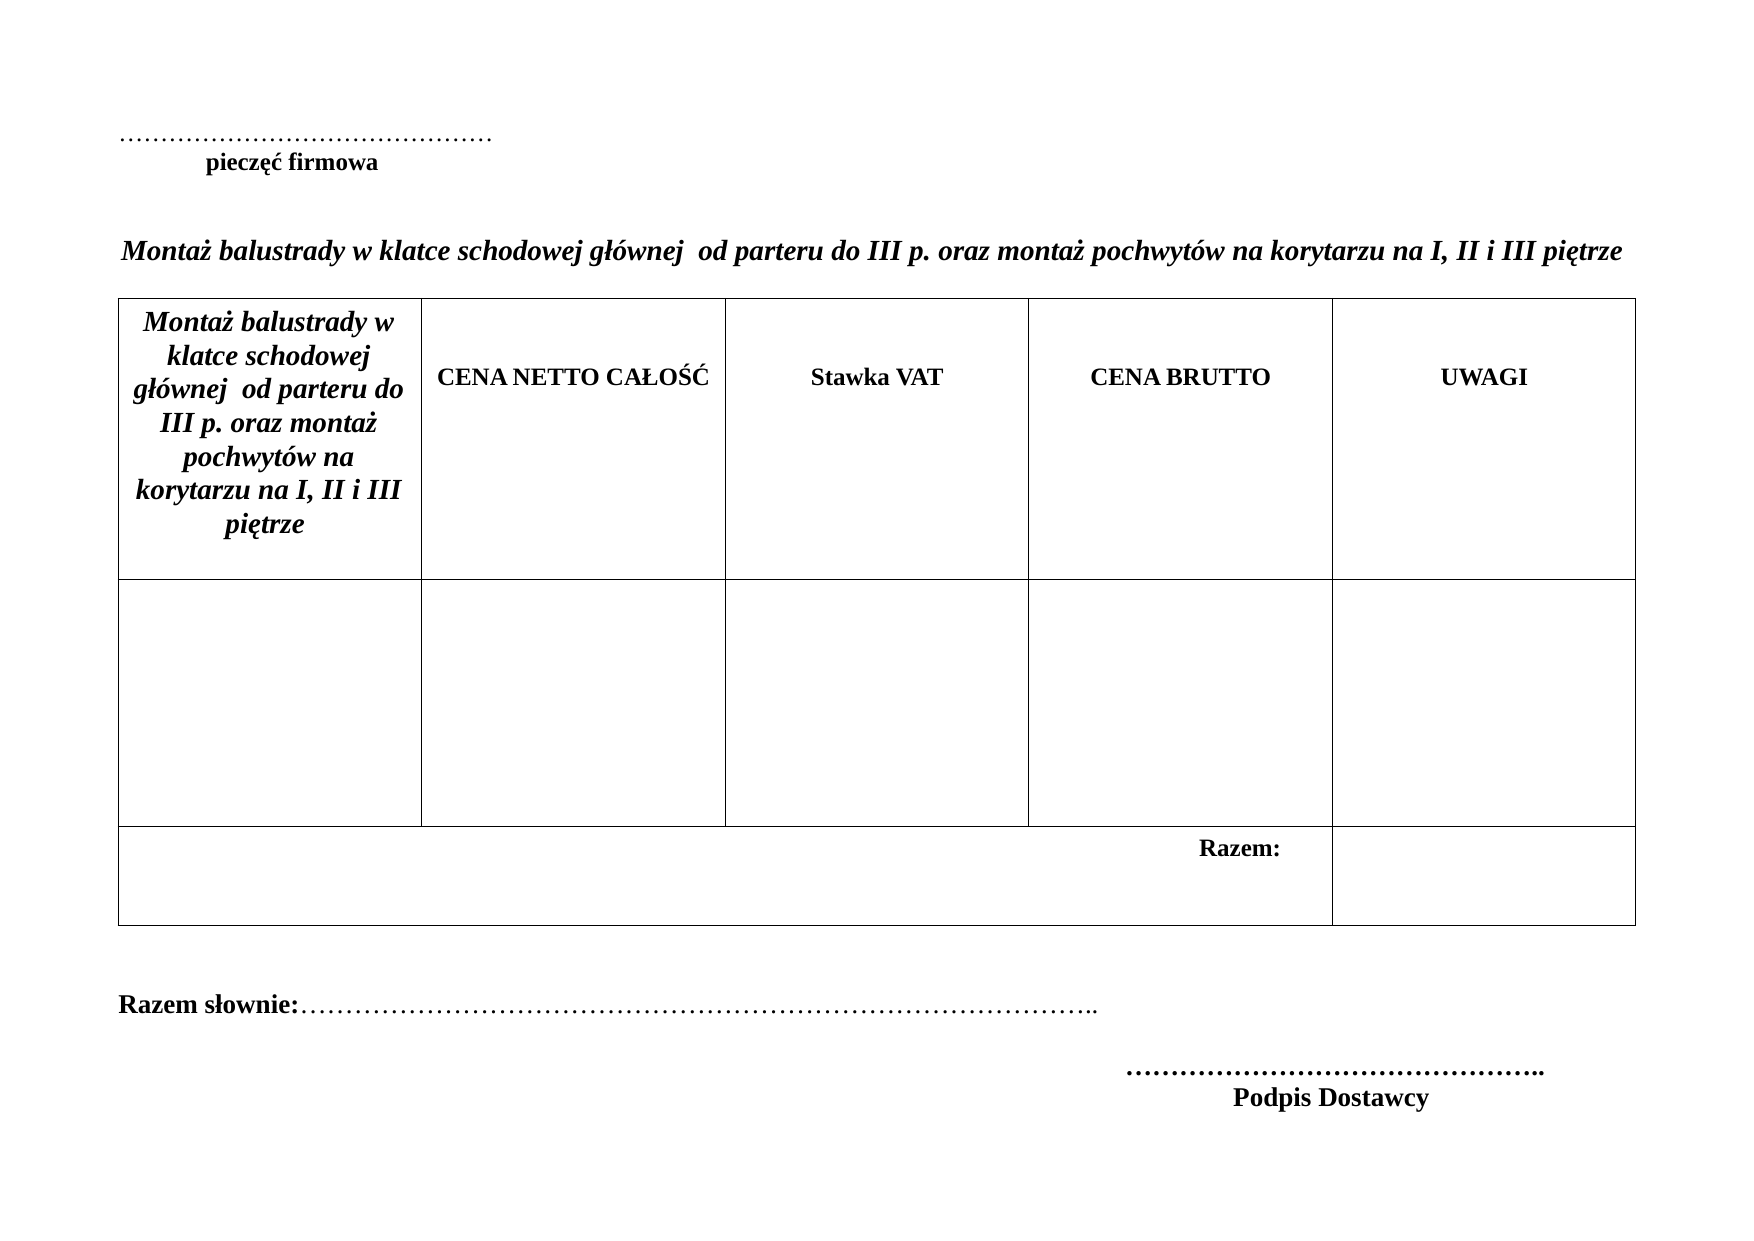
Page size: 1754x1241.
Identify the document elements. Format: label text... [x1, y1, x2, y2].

table_cell [1333, 580, 1635, 826]
table_cell [1029, 580, 1332, 826]
text Montaż balustrady w klatce schodowej głównej od parteru do III p. oraz montaż pochwytów na korytarzu na I, II i III piętrze [118, 233, 1636, 267]
table_header UWAGI [1333, 299, 1635, 579]
text ……………………………………….. [118, 1050, 1636, 1081]
table_header CENA NETTO CAŁOŚĆ [422, 299, 725, 579]
table_cell [1333, 827, 1635, 925]
table_cell [422, 580, 725, 826]
table_header CENA BRUTTO [1029, 299, 1332, 579]
text Podpis Dostawcy [118, 1081, 1636, 1113]
table_cell [726, 580, 1028, 826]
table_header Montaż balustrady w klatce schodowej głównej od parteru do III p. oraz montaż pochwytów na korytarzu na I, II i III piętrze [119, 299, 421, 579]
text ……………………………………… [118, 118, 1636, 147]
table_cell [119, 580, 421, 826]
table_header Stawka VAT [726, 299, 1028, 579]
text Razem słownie:…………………………………………………………………………….. [118, 988, 1636, 1019]
table_cell Razem: [119, 827, 1332, 925]
text pieczęć firmowa [118, 147, 1636, 176]
